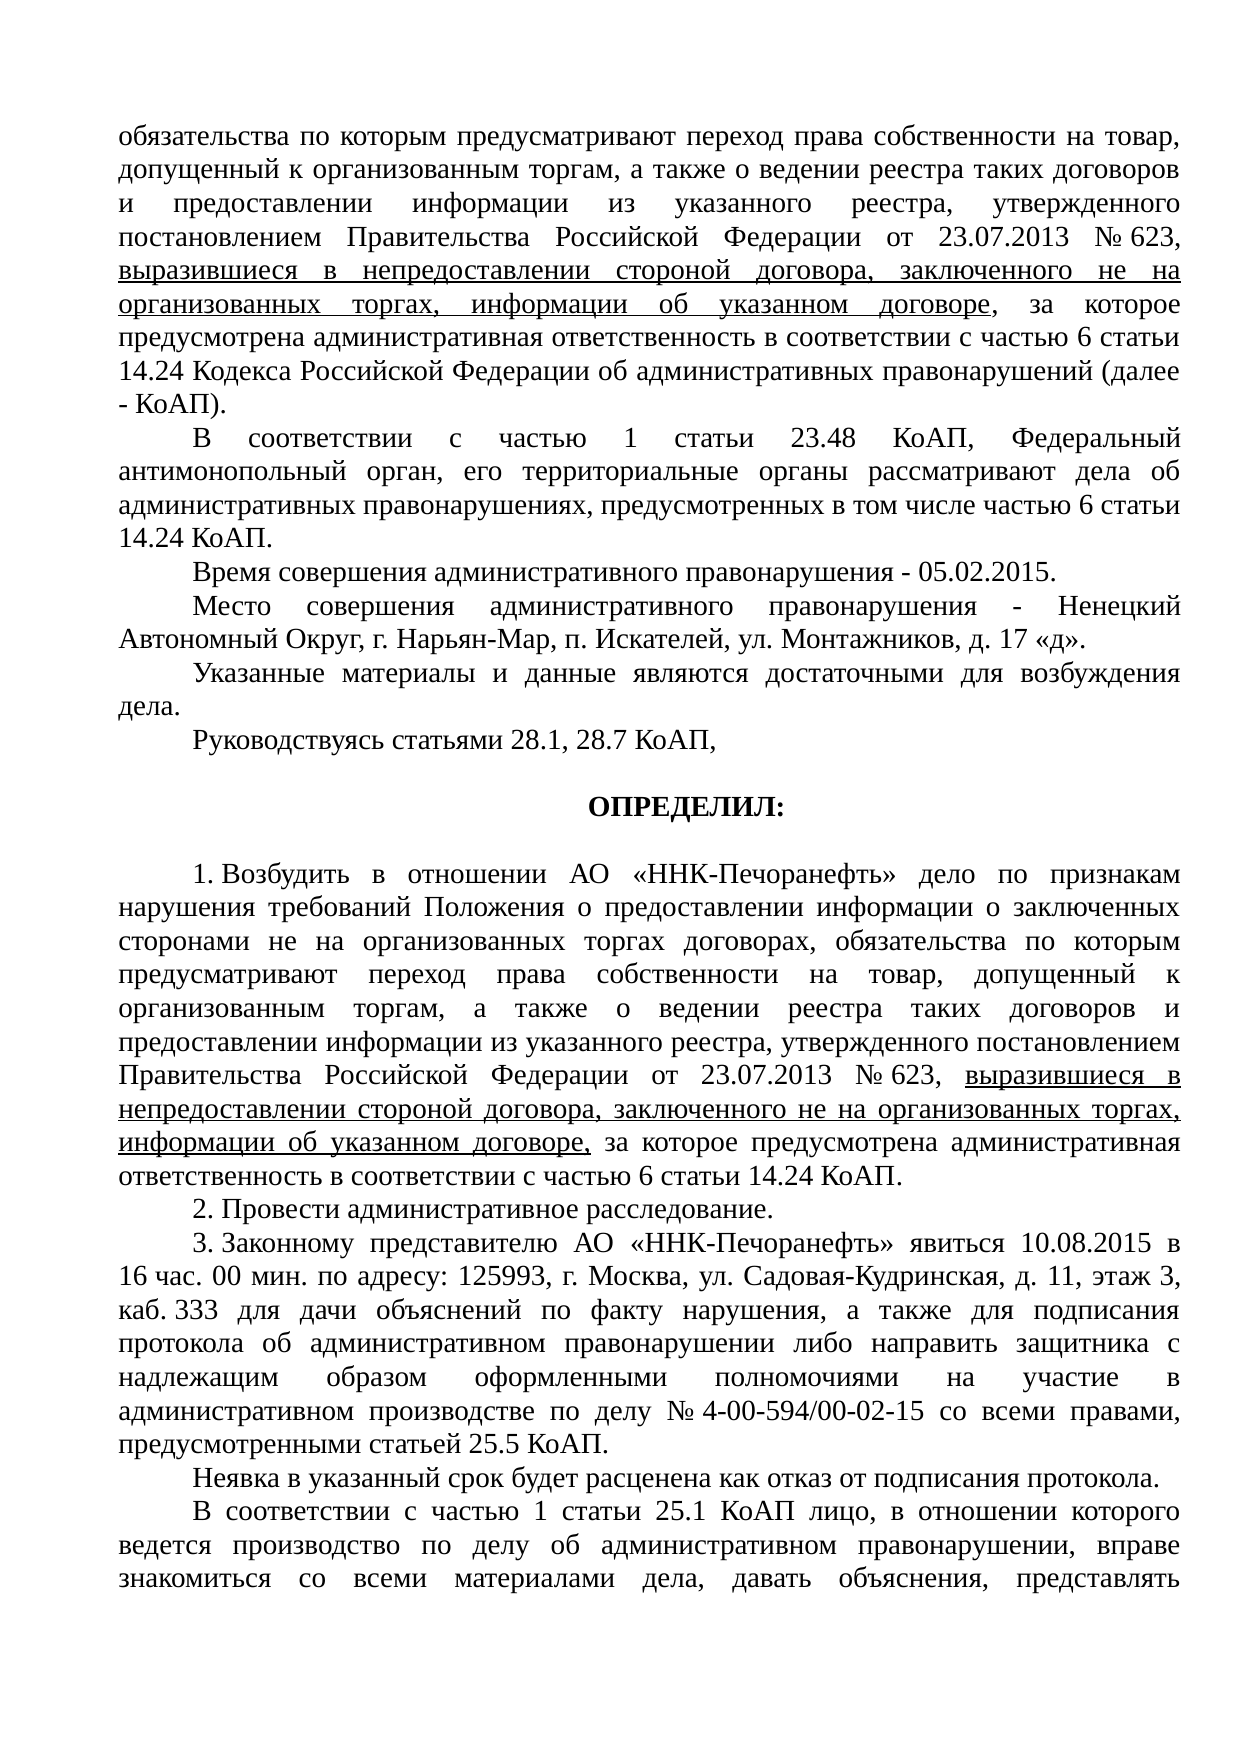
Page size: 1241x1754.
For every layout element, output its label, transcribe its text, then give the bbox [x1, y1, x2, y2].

text Место совершения административного правонарушения - Ненецкий Автономный Округ, г. Нарьян-Мар, п. Искателей, ул. Монтажников, д. 17 «д». [118, 588, 1181, 655]
text В соответствии с частью 1 статьи 23.48 КоАП, Федеральный антимонопольный орган, его территориальные органы рассматривают дела об административных правонарушениях, предусмотренных в том числе частью 6 статьи 14.24 КоАП. [118, 420, 1181, 554]
text Руководствуясь статьями 28.1, 28.7 КоАП, [118, 722, 1181, 755]
text 2. Провести административное расследование. [118, 1191, 1181, 1225]
text информации об указанном договоре, за которое предусмотрена административная ответственность в соответствии с частью 6 статьи 14.24 КоАП. [118, 1121, 1181, 1191]
text ОПРЕДЕЛИЛ: [118, 789, 1181, 822]
text обязательства по которым предусматривают переход права собственности на товар, допущенный к организованным торгам, а также о ведении реестра таких договоров и предоставлении информации из указанного реестра, утвержденного постановлением Правительства Российской Федерации от 23.07.2013 № 623, выразившиеся в непредоставлении стороной договора, заключенного не на [118, 118, 1181, 281]
text организованных торгах, информации об указанном договоре, за которое предусмотрена административная ответственность в соответствии с частью 6 статьи 14.24 Кодекса Российской Федерации об административных правонарушений (далее - КоАП). [118, 283, 1181, 420]
text Время совершения административного правонарушения - 05.02.2015. [118, 554, 1181, 588]
text 3. Законному представителю АО «ННК-Печоранефть» явиться 10.08.2015 в 16 час. 00 мин. по адресу: 125993, г. Москва, ул. Садовая-Кудринская, д. 11, этаж 3, каб. 333 для дачи объяснений по факту нарушения, а также для подписания протокола об административном правонарушении либо направить защитника с надлежащим образом оформленными полномочиями на участие в административном производстве по делу № 4-00-594/00-02-15 со всеми правами, предусмотренными статьей 25.5 КоАП. [118, 1225, 1181, 1460]
text 1. Возбудить в отношении АО «ННК-Печоранефть» дело по признакам нарушения требований Положения о предоставлении информации о заключенных сторонами не на организованных торгах договорах, обязательства по которым предусматривают переход права собственности на товар, допущенный к организованным торгам, а также о ведении реестра таких договоров и предоставлении информации из указанного реестра, утвержденного постановлением Правительства Российской Федерации от 23.07.2013 № 623, выразившиеся в непредоставлении стороной договора, заключенного не на организованных торгах, [118, 856, 1181, 1120]
text Указанные материалы и данные являются достаточными для возбуждения дела. [118, 655, 1181, 722]
text В соответствии с частью 1 статьи 25.1 КоАП лицо, в отношении которого ведется производство по делу об административном правонарушении, вправе знакомиться со всеми материалами дела, давать объяснения, представлять [118, 1493, 1181, 1594]
text Неявка в указанный срок будет расценена как отказ от подписания протокола. [118, 1460, 1181, 1493]
